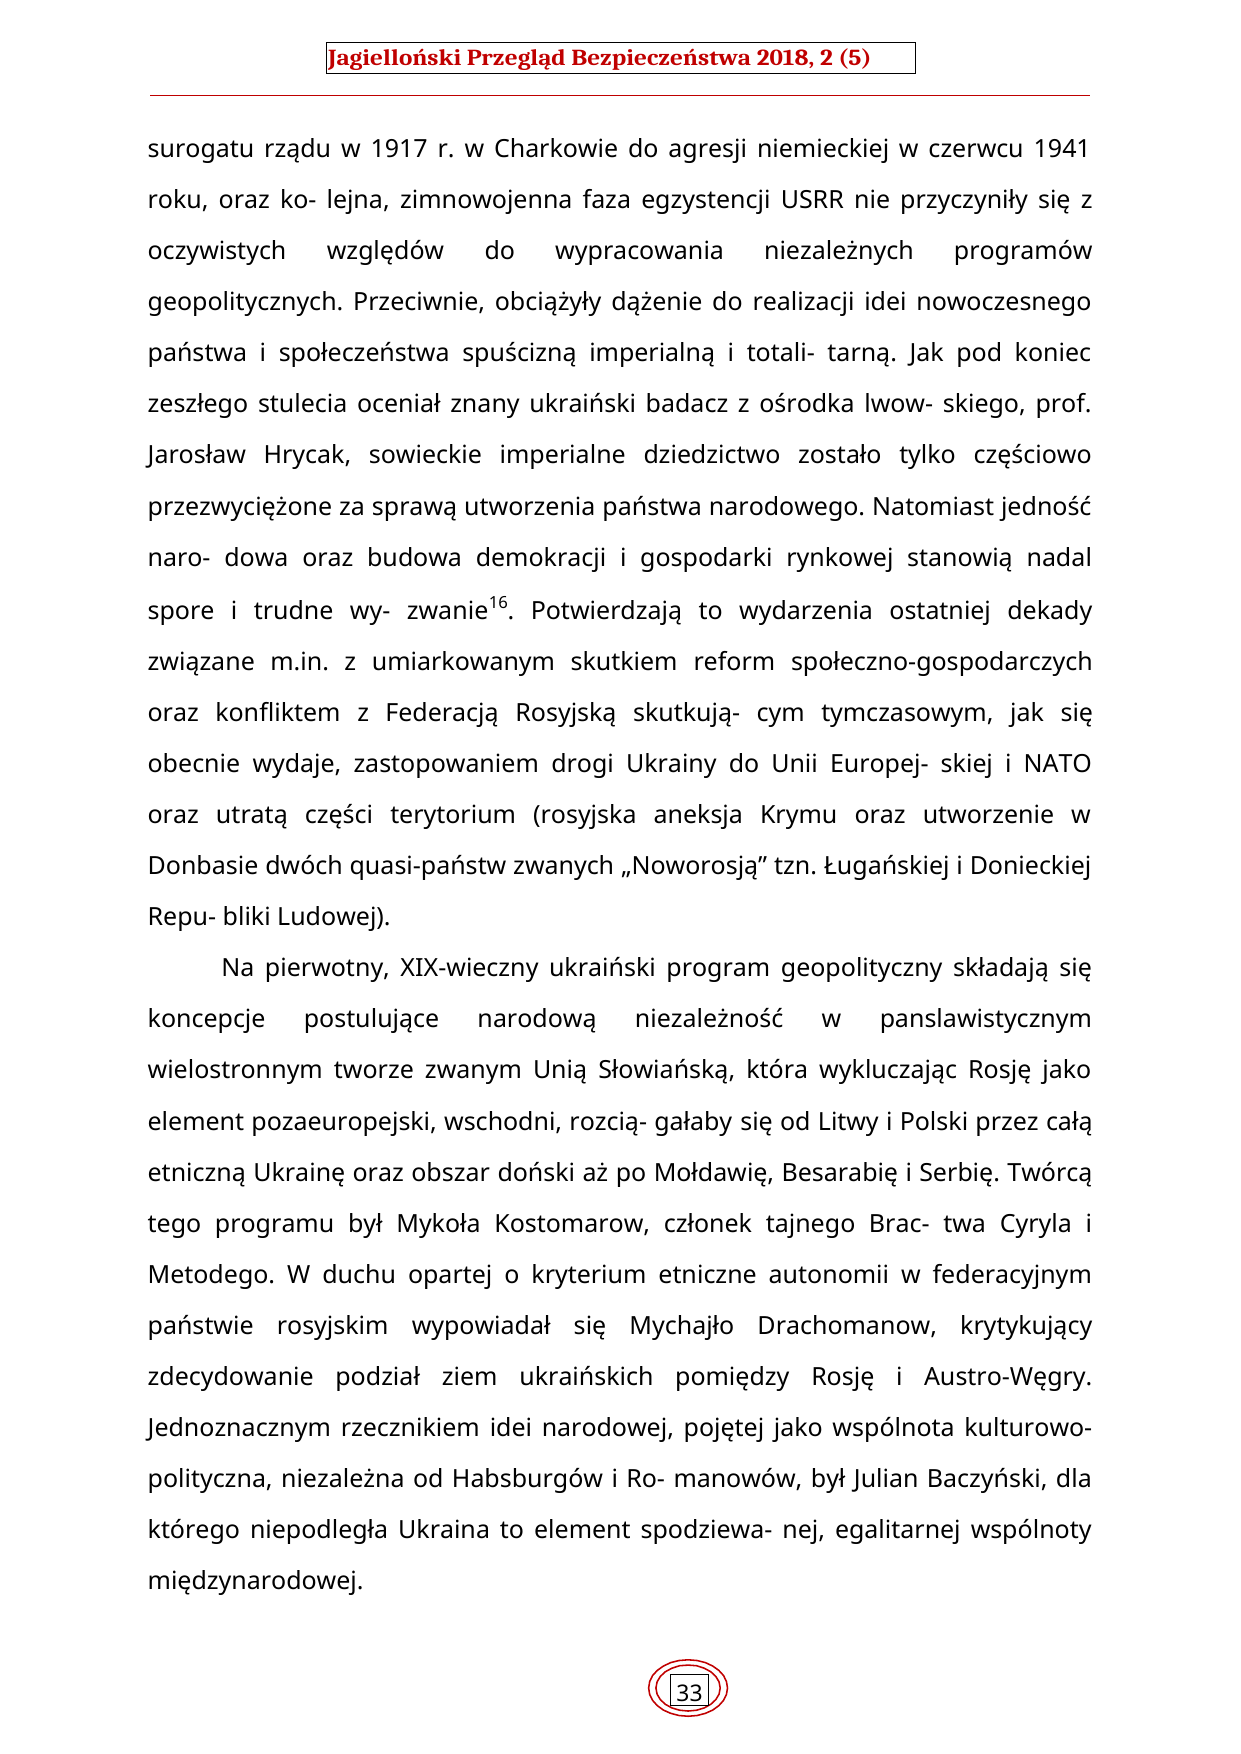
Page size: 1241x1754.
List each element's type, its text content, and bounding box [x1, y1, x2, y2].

text Na pierwotny, XIX-wieczny ukraiński program geopolityczny składają się koncepcje postulujące narodową niezależność w panslawistycznym wielostronnym tworze zwanym Unią Słowiańską, która wykluczając Rosję jako element pozaeuropejski, wschodni, rozcią- gałaby się od Litwy i Polski przez całą etniczną Ukrainę oraz obszar doński aż po Mołdawię, Besarabię i Serbię. Twórcą tego programu był Mykoła Kostomarow, członek tajnego Brac- twa Cyryla i Metodego. W duchu opartej o kryterium etniczne autonomii w federacyjnym państwie rosyjskim wypowiadał się Mychajło Drachomanow, krytykujący zdecydowanie podział ziem ukraińskich pomiędzy Rosję i Austro-Węgry. Jednoznacznym rzecznikiem idei narodowej, pojętej jako wspólnota kulturowo-polityczna, niezależna od Habsburgów i Ro- manowów, był Julian Baczyński, dla którego niepodległa Ukraina to element spodziewa- nej, egalitarnej wspólnoty międzynarodowej. [147, 950, 1093, 1597]
text surogatu rządu w 1917 r. w Charkowie do agresji niemieckiej w czerwcu 1941 roku, oraz ko- lejna, zimnowojenna faza egzystencji USRR nie przyczyniły się z oczywistych względów do wypracowania niezależnych programów geopolitycznych. Przeciwnie, obciążyły dążenie do realizacji idei nowoczesnego państwa i społeczeństwa spuścizną imperialną i totali- tarną. Jak pod koniec zeszłego stulecia oceniał znany ukraiński badacz z ośrodka lwow- skiego, prof. Jarosław Hrycak, sowieckie imperialne dziedzictwo zostało tylko częściowo przezwyciężone za sprawą utworzenia państwa narodowego. Natomiast jedność naro- dowa oraz budowa demokracji i gospodarki rynkowej stanowią nadal spore i trudne wy- zwanie16. Potwierdzają to wydarzenia ostatniej dekady związane m.in. z umiarkowanym skutkiem reform społeczno-gospodarczych oraz konfliktem z Federacją Rosyjską skutkują- cym tymczasowym, jak się obecnie wydaje, zastopowaniem drogi Ukrainy do Unii Europej- skiej i NATO oraz utratą części terytorium (rosyjska aneksja Krymu oraz utworzenie w Donbasie dwóch quasi-państw zwanych „Noworosją” tzn. Ługańskiej i Donieckiej Repu- bliki Ludowej). [147, 131, 1093, 933]
